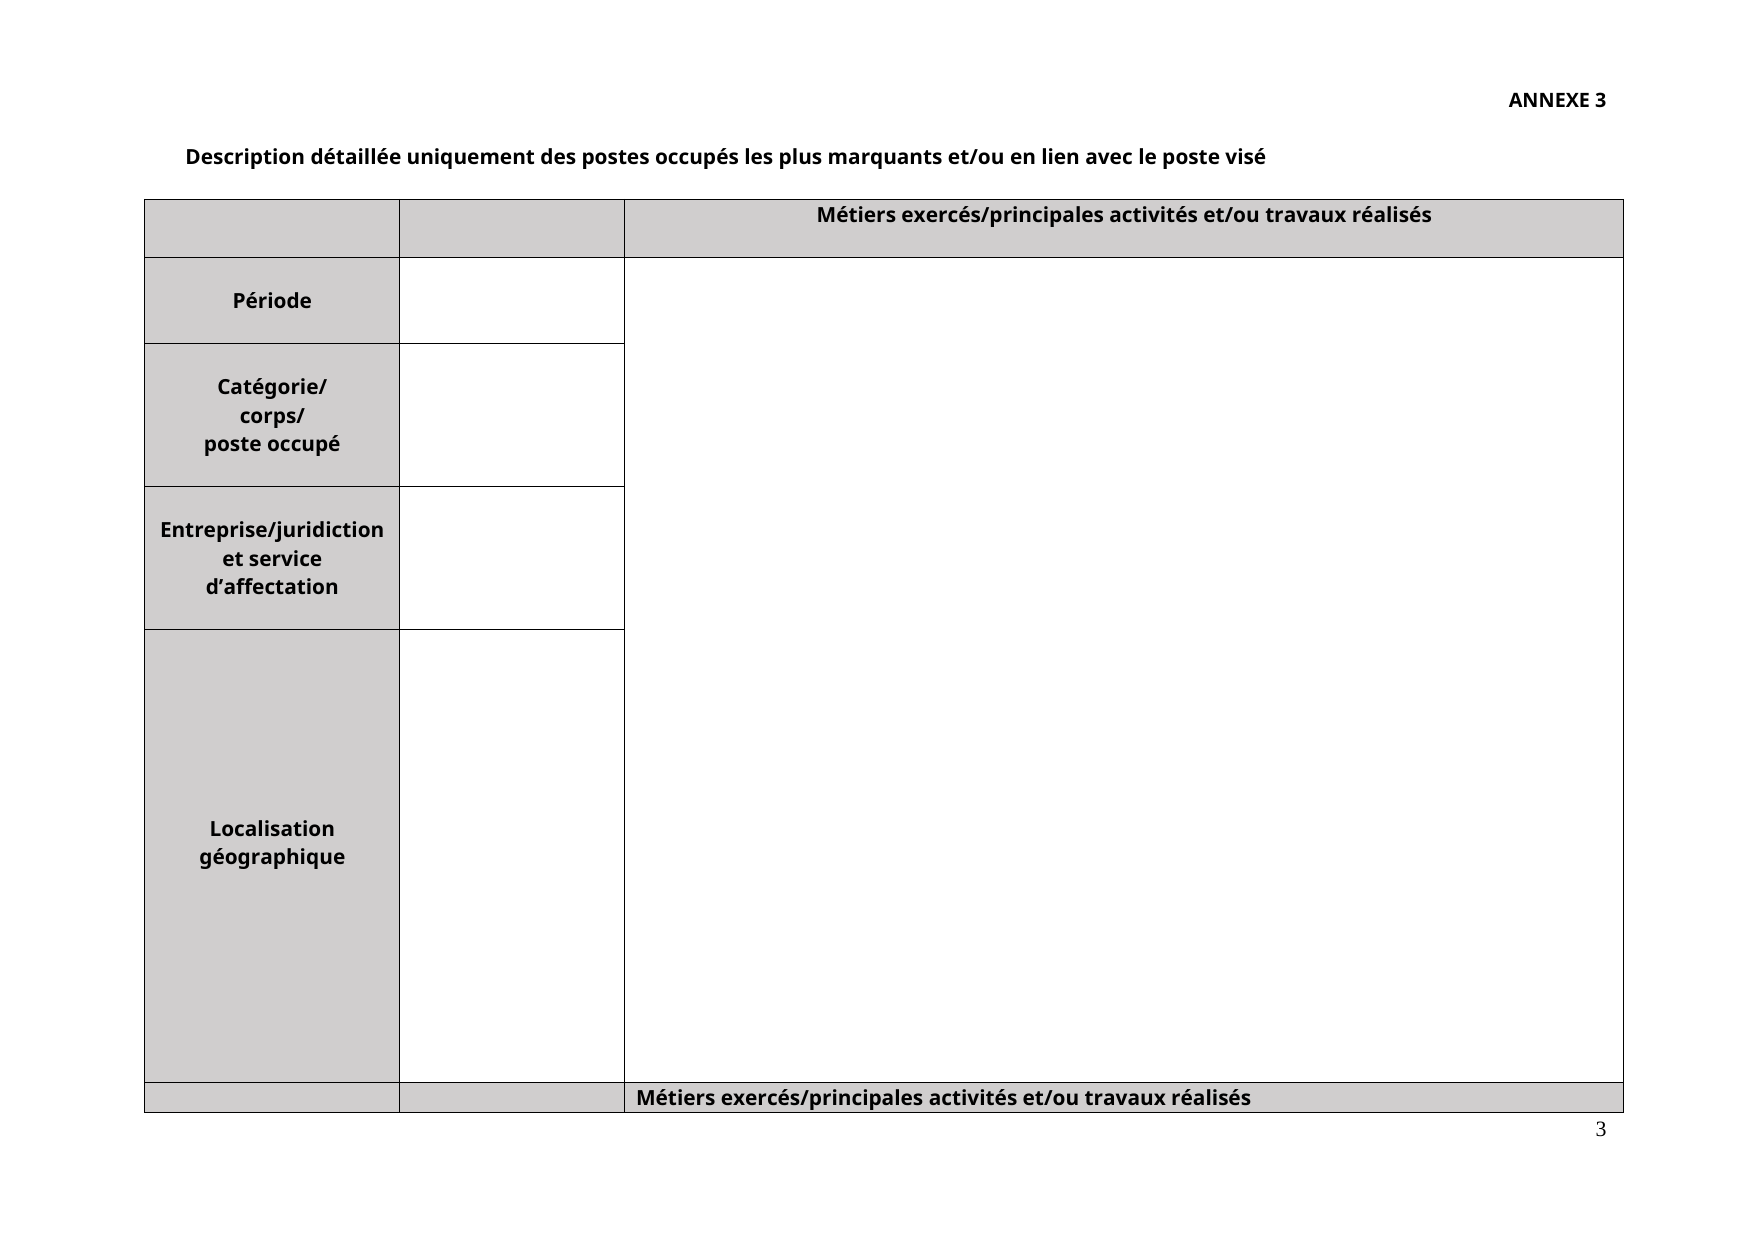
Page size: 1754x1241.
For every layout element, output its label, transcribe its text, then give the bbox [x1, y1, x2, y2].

text Description détaillée uniquement des postes occupés les plus marquants et/ou en lien avec le poste visé [185, 142, 1617, 170]
table_cell Localisation géographique [145, 630, 399, 1082]
table_cell [400, 258, 624, 343]
table_cell [400, 1083, 624, 1112]
table_cell [400, 630, 624, 1082]
table_cell [625, 258, 1623, 1082]
table_cell Entreprise/juridiction et service d’affectation [145, 487, 399, 629]
table_cell [400, 344, 624, 486]
table_cell Catégorie/ corps/ poste occupé [145, 344, 399, 486]
table_cell Période [145, 258, 399, 343]
table_header [145, 200, 399, 257]
table_header Métiers exercés/principales activités et/ou travaux réalisés [625, 200, 1623, 257]
table_cell [145, 1083, 399, 1112]
table_cell Métiers exercés/principales activités et/ou travaux réalisés [625, 1083, 1623, 1112]
table_cell [400, 487, 624, 629]
table_header [400, 200, 624, 257]
